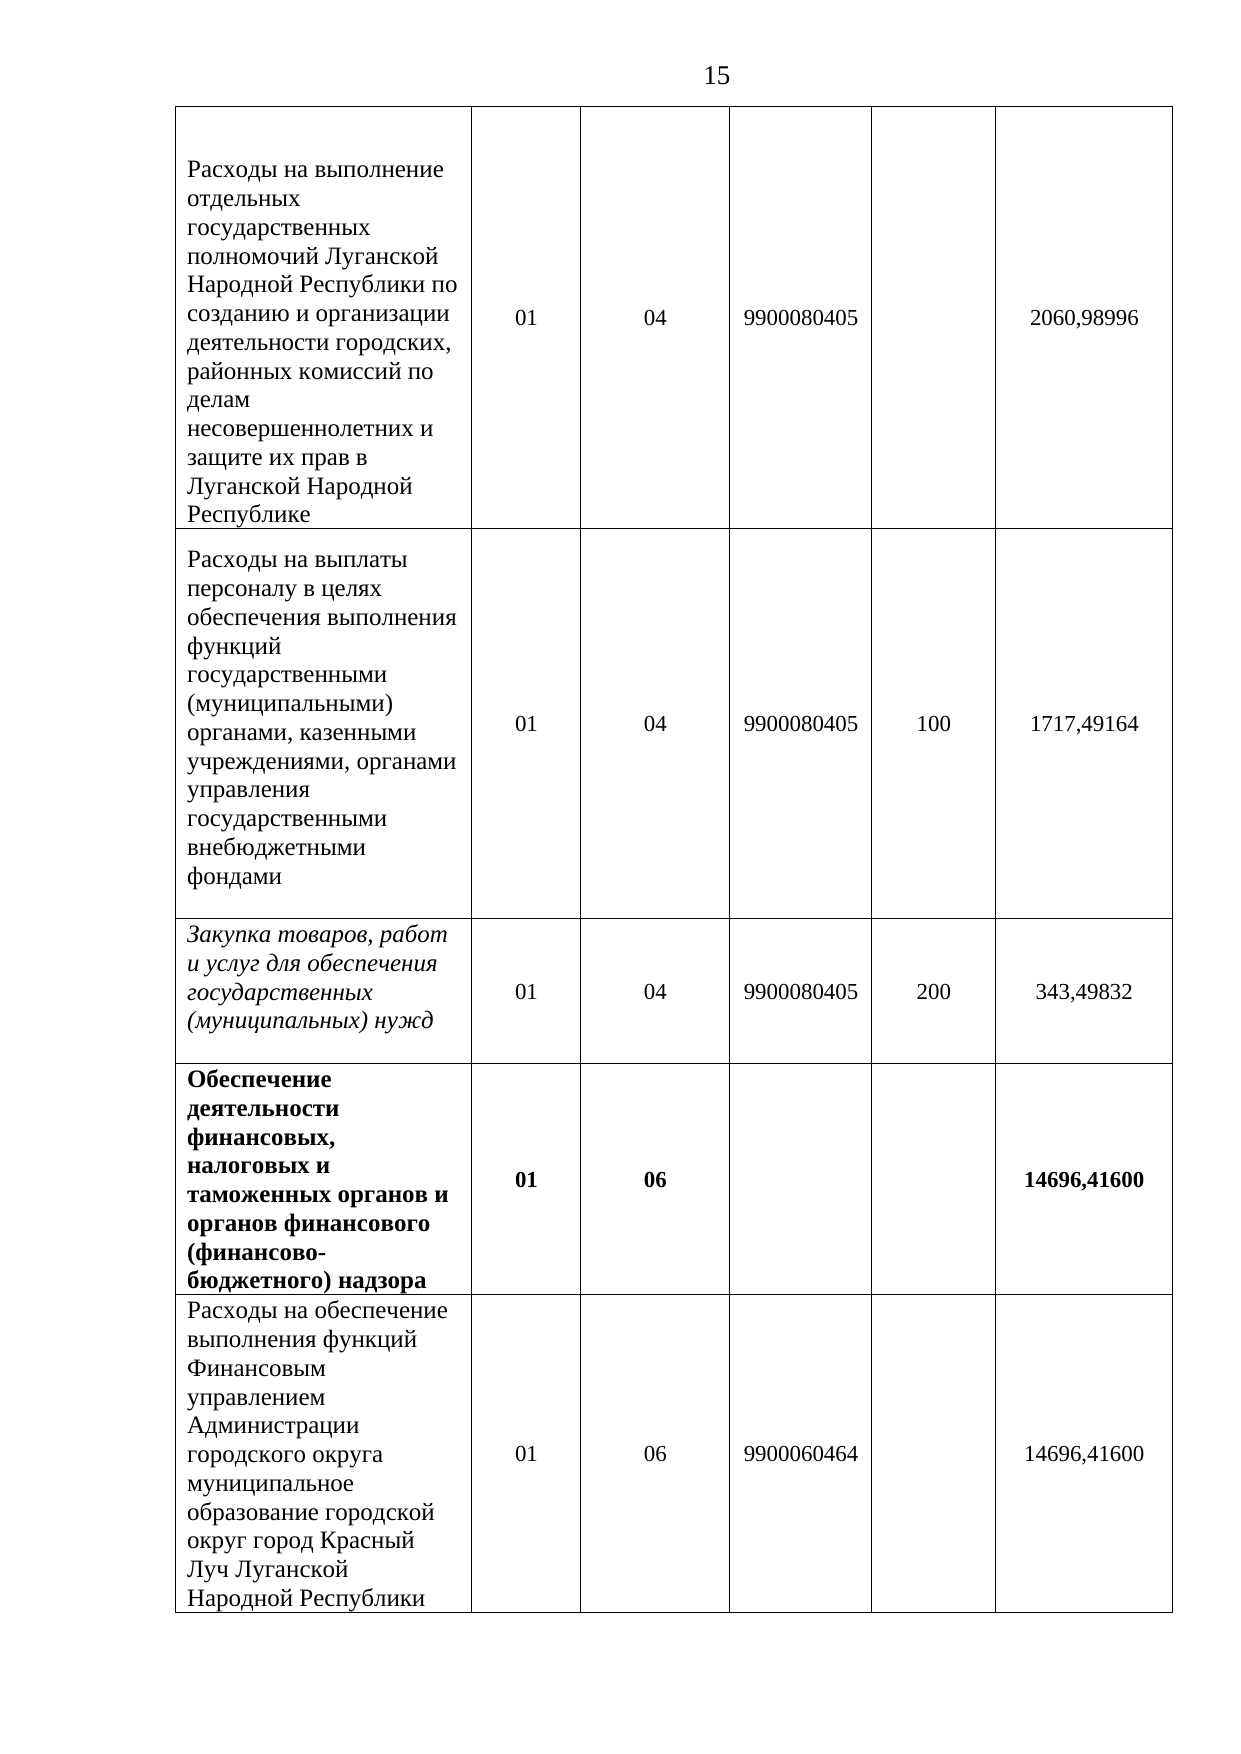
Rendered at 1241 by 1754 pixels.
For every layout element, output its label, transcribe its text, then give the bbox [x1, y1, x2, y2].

table_cell 2060,98996 [996, 107, 1172, 528]
table_cell 100 [872, 529, 995, 918]
table_cell [872, 1295, 995, 1612]
table_cell Закупка товаров, работ и услуг для обеспечения государственных (муниципальных) нужд [176, 919, 471, 1063]
table_cell 04 [581, 529, 729, 918]
table_cell 14696,41600 [996, 1295, 1172, 1612]
table_cell 01 [472, 1064, 580, 1294]
table_cell 9900060464 [730, 1295, 871, 1612]
table_cell 01 [472, 1295, 580, 1612]
table_cell [730, 1064, 871, 1294]
table_cell 06 [581, 1064, 729, 1294]
table_cell 1717,49164 [996, 529, 1172, 918]
table_cell 04 [581, 107, 729, 528]
table_cell 9900080405 [730, 919, 871, 1063]
table_cell 14696,41600 [996, 1064, 1172, 1294]
table_cell 04 [581, 919, 729, 1063]
table_cell 01 [472, 529, 580, 918]
table_cell Расходы на выплаты персоналу в целях обеспечения выполнения функций государственными (муниципальными) органами, казенными учреждениями, органами управления государственными внебюджетными фондами [176, 529, 471, 918]
table_cell Расходы на обеспечение выполнения функций Финансовым управлением Администрации городского округа муниципальное образование городской округ город Красный Луч Луганской Народной Республики [176, 1295, 471, 1612]
table_cell [872, 107, 995, 528]
table_cell 343,49832 [996, 919, 1172, 1063]
table_cell 06 [581, 1295, 729, 1612]
table_cell Расходы на выполнение отдельных государственных полномочий Луганской Народной Республики по созданию и организации деятельности городских, районных комиссий по делам несовершеннолетних и защите их прав в Луганской Народной Республике [176, 107, 471, 528]
table_cell Обеспечение деятельности финансовых, налоговых и таможенных органов и органов финансового (финансово-бюджетного) надзора [176, 1064, 471, 1294]
table_cell 200 [872, 919, 995, 1063]
table_cell 01 [472, 107, 580, 528]
table_cell 9900080405 [730, 107, 871, 528]
table_cell 9900080405 [730, 529, 871, 918]
table_cell 01 [472, 919, 580, 1063]
table_cell [872, 1064, 995, 1294]
